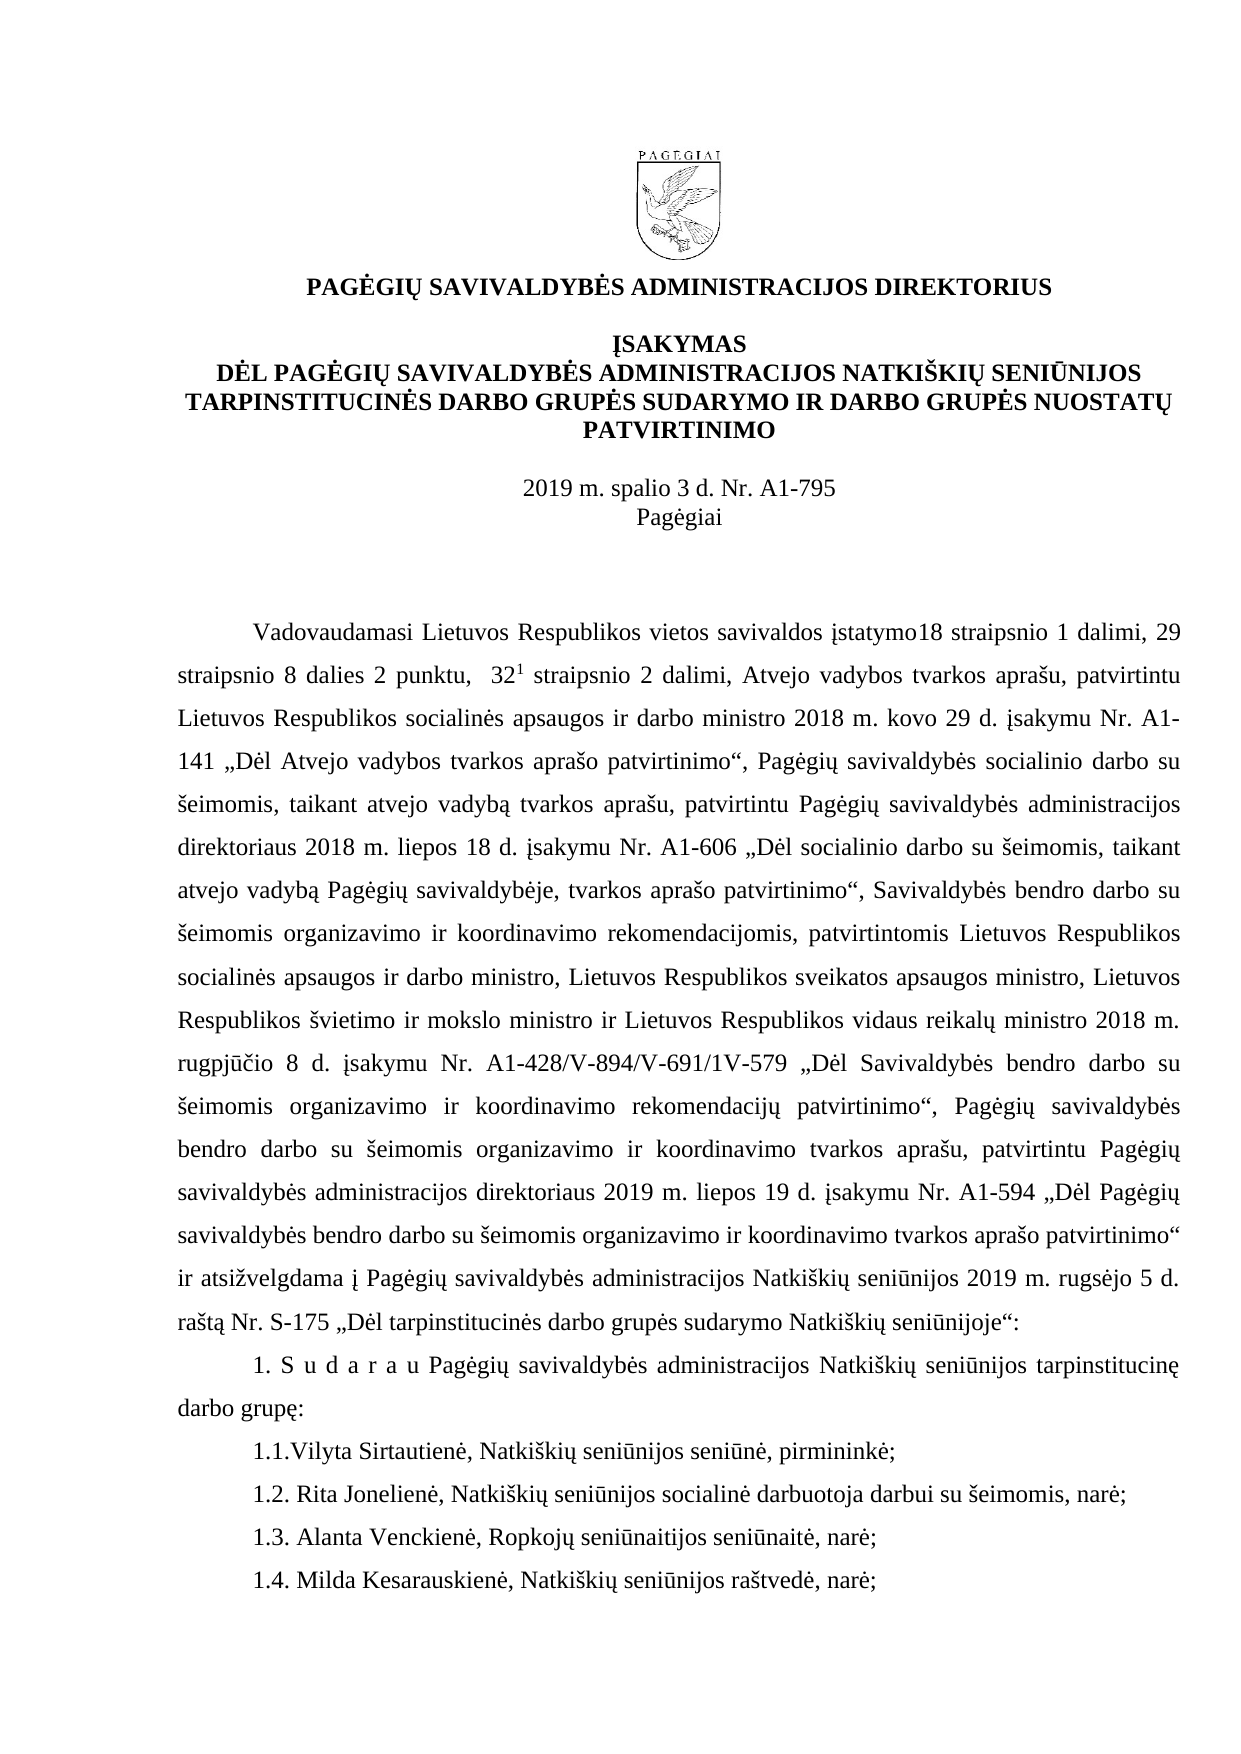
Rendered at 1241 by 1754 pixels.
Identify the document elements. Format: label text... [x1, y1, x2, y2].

text 1.1.Vilyta Sirtautienė, Natkiškių seniūnijos seniūnė, pirmininkė; [177, 1436, 1181, 1465]
text 1. S u d a r a u Pagėgių savivaldybės administracijos Natkiškių seniūnijos tarpinstitucinę darbo grupę: [177, 1350, 1181, 1422]
text 1.2. Rita Jonelienė, Natkiškių seniūnijos socialinė darbuotoja darbui su šeimomis, narė; [177, 1479, 1181, 1508]
text Pagėgių savivaldybės administracijos direktorius [177, 272, 1181, 300]
text 2019 m. spalio 3 d. Nr. A1-795 [177, 473, 1181, 502]
text 1.3. Alanta Venckienė, Ropkojų seniūnaitijos seniūnaitė, narė; [177, 1522, 1181, 1551]
text Pagėgiai [177, 502, 1181, 530]
text Vadovaudamasi Lietuvos Respublikos vietos savivaldos įstatymo18 straipsnio 1 dalimi, 29 straipsnio 8 dalies 2 punktu, 321 straipsnio 2 dalimi, Atvejo vadybos tvarkos aprašu, patvirtintu Lietuvos Respublikos socialinės apsaugos ir darbo ministro 2018 m. kovo 29 d. įsakymu Nr. A1-141 „Dėl Atvejo vadybos tvarkos aprašo patvirtinimo“, Pagėgių savivaldybės socialinio darbo su šeimomis, taikant atvejo vadybą tvarkos aprašu, patvirtintu Pagėgių savivaldybės administracijos direktoriaus 2018 m. liepos 18 d. įsakymu Nr. A1-606 „Dėl socialinio darbo su šeimomis, taikant atvejo vadybą Pagėgių savivaldybėje, tvarkos aprašo patvirtinimo“, Savivaldybės bendro darbo su šeimomis organizavimo ir koordinavimo rekomendacijomis, patvirtintomis Lietuvos Respublikos socialinės apsaugos ir darbo ministro, Lietuvos Respublikos sveikatos apsaugos ministro, Lietuvos Respublikos švietimo ir mokslo ministro ir Lietuvos Respublikos vidaus reikalų ministro 2018 m. rugpjūčio 8 d. įsakymu Nr. A1-428/V-894/V-691/1V-579 „Dėl Savivaldybės bendro darbo su šeimomis organizavimo ir koordinavimo rekomendacijų patvirtinimo“, Pagėgių savivaldybės bendro darbo su šeimomis organizavimo ir koordinavimo tvarkos aprašu, patvirtintu Pagėgių savivaldybės administracijos direktoriaus 2019 m. liepos 19 d. įsakymu Nr. A1-594 „Dėl Pagėgių savivaldybės bendro darbo su šeimomis organizavimo ir koordinavimo tvarkos aprašo patvirtinimo“ ir atsižvelgdama į Pagėgių savivaldybės administracijos Natkiškių seniūnijos 2019 m. rugsėjo 5 d. raštą Nr. S-175 „Dėl tarpinstitucinės darbo grupės sudarymo Natkiškių seniūnijoje“: [177, 617, 1181, 1335]
text įsakymas [177, 329, 1181, 358]
text dėl Pagėgių savivaldybės ADMINISTRACIJOS natkiškių SENIŪNIJOS TARPINSTITUCINĖS darbo GRUPĖS SUDARYMO IR DARBO GRUPĖS NUOSTATŲ patvirtinimo [177, 358, 1181, 444]
text 1.4. Milda Kesarauskienė, Natkiškių seniūnijos raštvedė, narė; [177, 1565, 1181, 1594]
